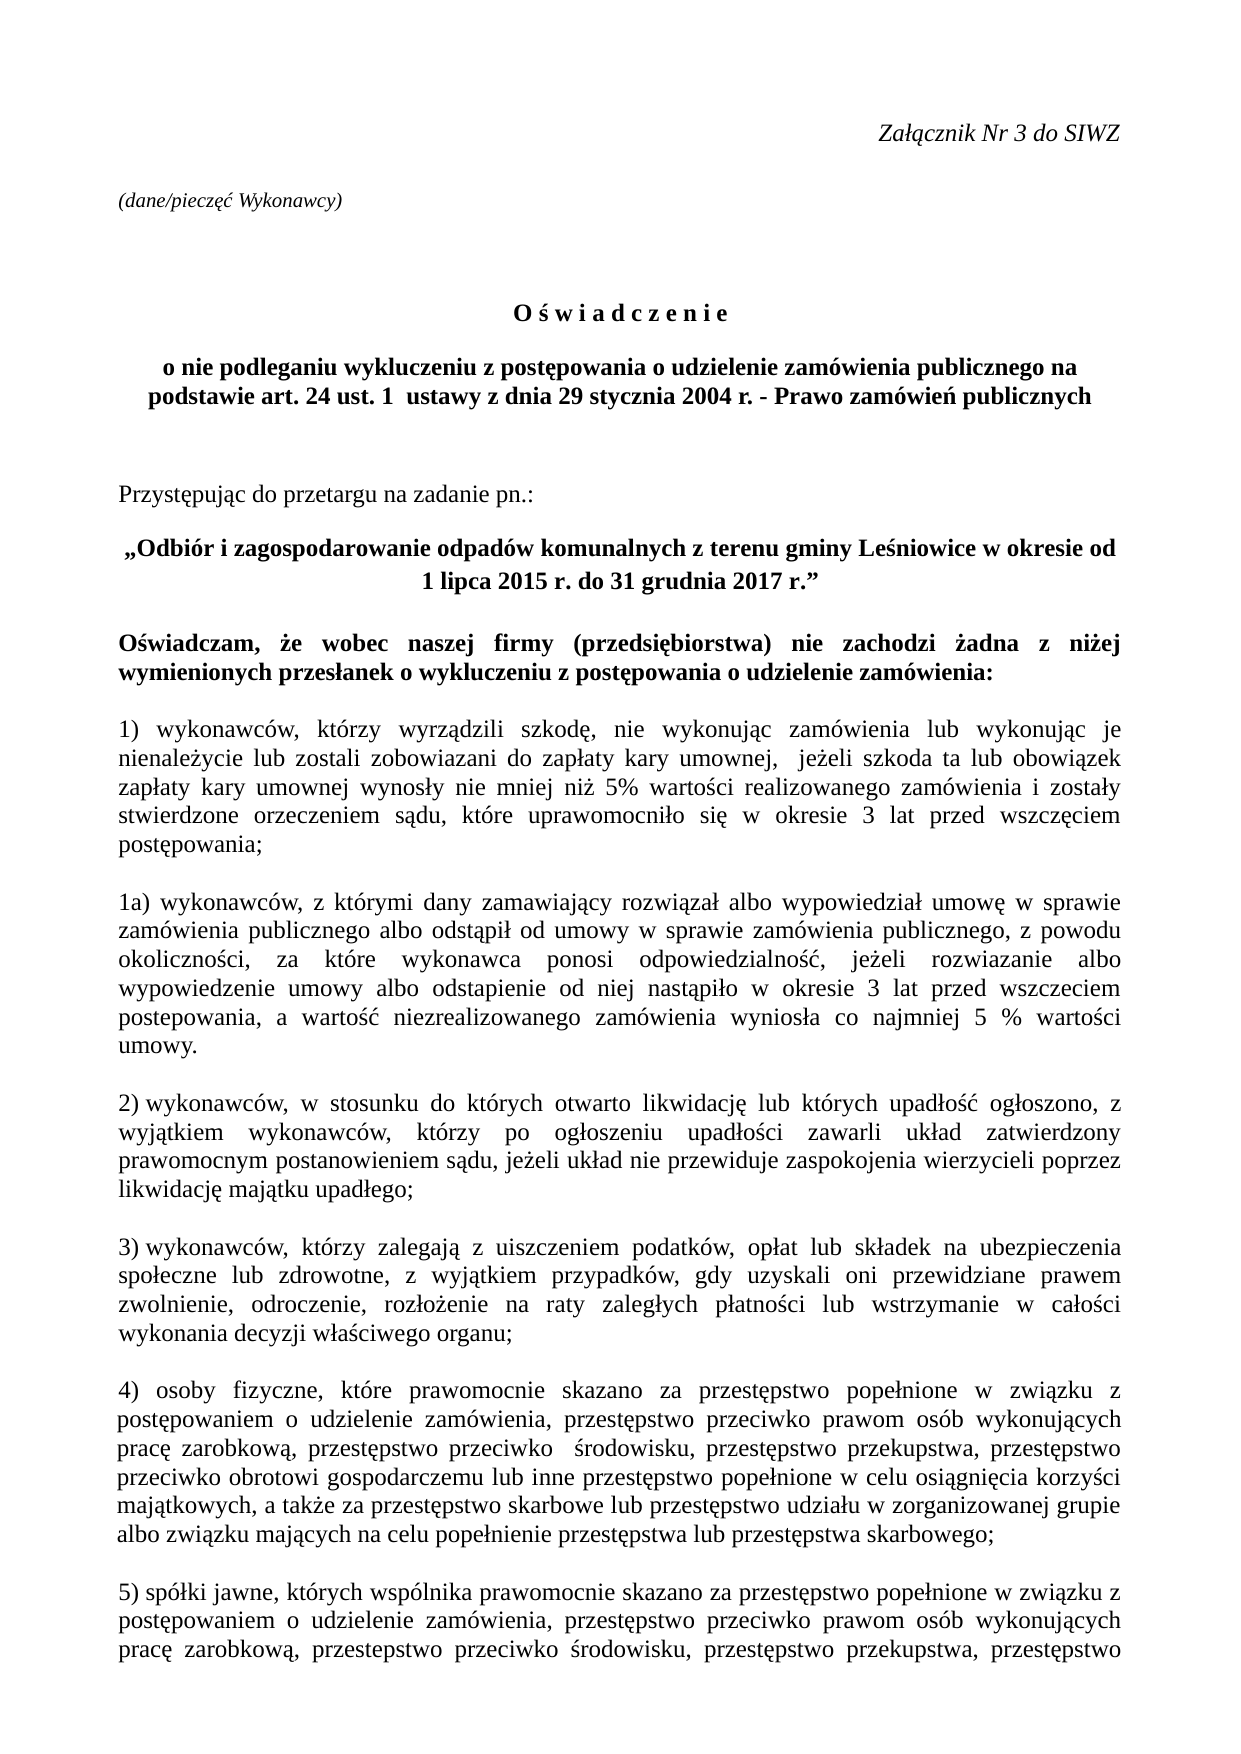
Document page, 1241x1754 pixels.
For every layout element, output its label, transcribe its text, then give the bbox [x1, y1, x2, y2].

text Oświadczam, że wobec naszej firmy (przedsiębiorstwa) nie zachodzi żadna z niżej wymienionych przesłanek o wykluczeniu z postępowania o udzielenie zamówienia: [118, 628, 1122, 686]
text O ś w i a d c z e n i e [118, 298, 1122, 327]
text o nie podleganiu wykluczeniu z postępowania o udzielenie zamówienia publicznego na podstawie art. 24 ust. 1 ustawy z dnia 29 stycznia 2004 r. - Prawo zamówień publicznych [118, 352, 1122, 409]
text 2) wykonawców, w stosunku do których otwarto likwidację lub których upadłość ogłoszono, z wyjątkiem wykonawców, którzy po ogłoszeniu upadłości zawarli układ zatwierdzony prawomocnym postanowieniem sądu, jeżeli układ nie przewiduje zaspokojenia wierzycieli poprzez likwidację majątku upadłego; [118, 1088, 1122, 1203]
list osoby fizyczne, które prawomocnie skazano za przestępstwo popełnione w związku z postępowaniem o udzielenie zamówienia, przestępstwo przeciwko prawom osób wykonujących pracę zarobkową, przestępstwo przeciwko środowisku, przestępstwo przekupstwa, przestępstwo przeciwko obrotowi gospodarczemu lub inne przestępstwo popełnione w celu osiągnięcia korzyści majątkowych, a także za przestępstwo skarbowe lub przestępstwo udziału w zorganizowanej grupie albo związku mających na celu popełnienie przestępstwa lub przestępstwa skarbowego; [117, 1376, 1122, 1548]
text Przystępując do przetargu na zadanie pn.: [118, 479, 1122, 508]
text „Odbiór i zagospodarowanie odpadów komunalnych z terenu gminy Leśniowice w okresie od 1 lipca 2015 r. do 31 grudnia 2017 r.” [118, 533, 1122, 595]
text Załącznik Nr 3 do SIWZ [118, 118, 1122, 147]
text 1a) wykonawców, z którymi dany zamawiający rozwiązał albo wypowiedział umowę w sprawie zamówienia publicznego albo odstąpił od umowy w sprawie zamówienia publicznego, z powodu okoliczności, za które wykonawca ponosi odpowiedzialność, jeżeli rozwiazanie albo wypowiedzenie umowy albo odstapienie od niej nastąpiło w okresie 3 lat przed wszczeciem postepowania, a wartość niezrealizowanego zamówienia wyniosła co najmniej 5 % wartości umowy. [118, 887, 1122, 1059]
text (dane/pieczęć Wykonawcy) [118, 188, 1122, 212]
text 3) wykonawców, którzy zalegają z uiszczeniem podatków, opłat lub składek na ubezpieczenia społeczne lub zdrowotne, z wyjątkiem przypadków, gdy uzyskali oni przewidziane prawem zwolnienie, odroczenie, rozłożenie na raty zaległych płatności lub wstrzymanie w całości wykonania decyzji właściwego organu; [118, 1232, 1122, 1347]
text 5) spółki jawne, których wspólnika prawomocnie skazano za przestępstwo popełnione w związku z postępowaniem o udzielenie zamówienia, przestępstwo przeciwko prawom osób wykonujących pracę zarobkową, przestepstwo przeciwko środowisku, przestępstwo przekupstwa, przestępstwo [118, 1577, 1122, 1663]
text 1) wykonawców, którzy wyrządzili szkodę, nie wykonując zamówienia lub wykonując je nienależycie lub zostali zobowiazani do zapłaty kary umownej, jeżeli szkoda ta lub obowiązek zapłaty kary umownej wynosły nie mniej niż 5% wartości realizowanego zamówienia i zostały stwierdzone orzeczeniem sądu, które uprawomocniło się w okresie 3 lat przed wszczęciem postępowania; [118, 714, 1122, 858]
